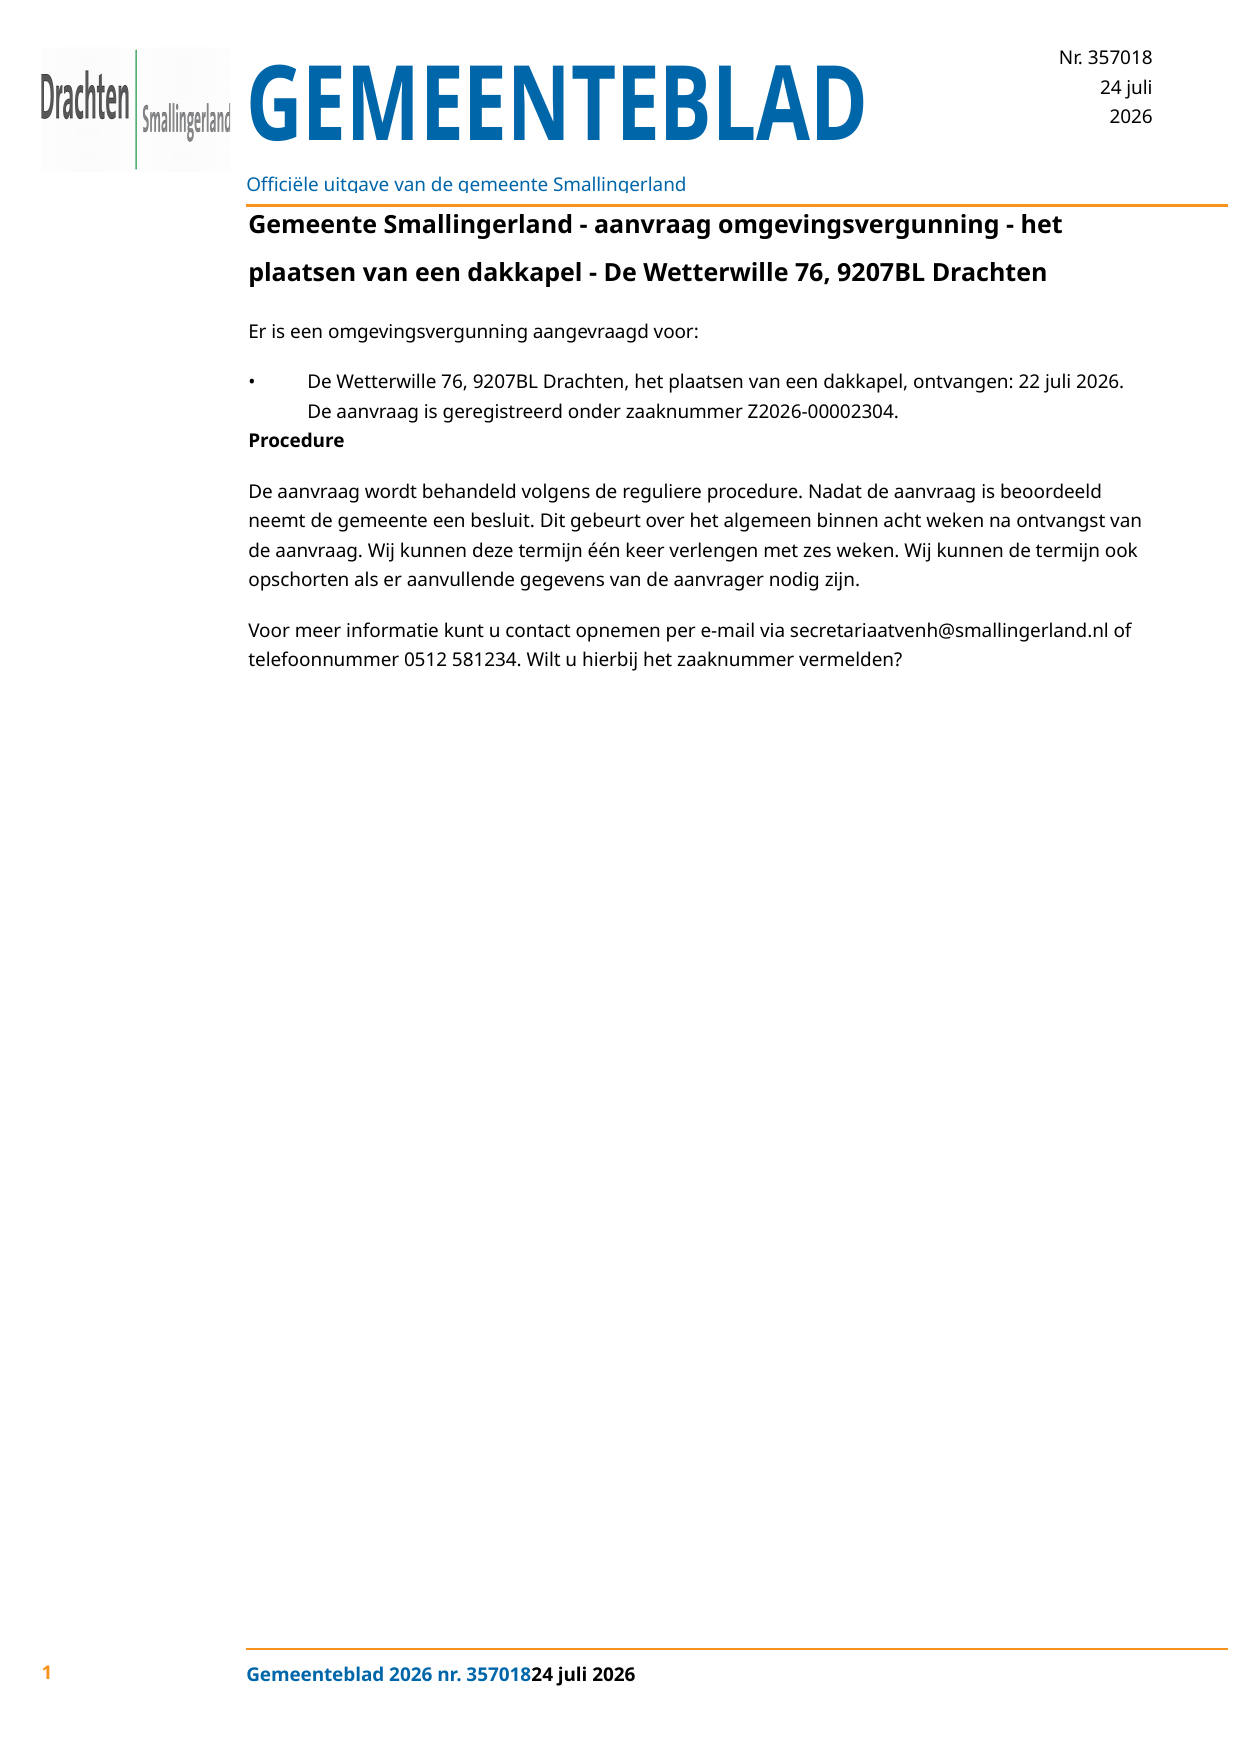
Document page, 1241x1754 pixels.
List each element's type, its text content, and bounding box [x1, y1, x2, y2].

text Er is een omgevingsvergunning aangevraagd voor: [248, 318, 1152, 344]
picture [41, 47, 231, 172]
text Gemeente Smallingerland - aanvraag omgevingsvergunning - het plaatsen van een dakkapel - De Wetterwille 76, 9207BL Drachten [248, 207, 1152, 288]
text De aanvraag wordt behandeld volgens de reguliere procedure. Nadat de aanvraag is beoordeeld neemt de gemeente een besluit. Dit gebeurt over het algemeen binnen acht weken na ontvangst van de aanvraag. Wij kunnen deze termijn één keer verlengen met zes weken. Wij kunnen de termijn ook opschorten als er aanvullende gegevens van de aanvrager nodig zijn. [248, 478, 1152, 592]
list De Wetterwille 76, 9207BL Drachten, het plaatsen van een dakkapel, ontvangen: 22 juli 2026. De aanvraag is geregistreerd onder zaaknummer Z2026-00002304. [248, 368, 1152, 424]
text Procedure [248, 427, 1152, 453]
text Voor meer informatie kunt u contact opnemen per e-mail via secretariaatvenh@smallingerland.nl of telefoonnummer 0512 581234. Wilt u hierbij het zaaknummer vermelden? [248, 617, 1152, 672]
